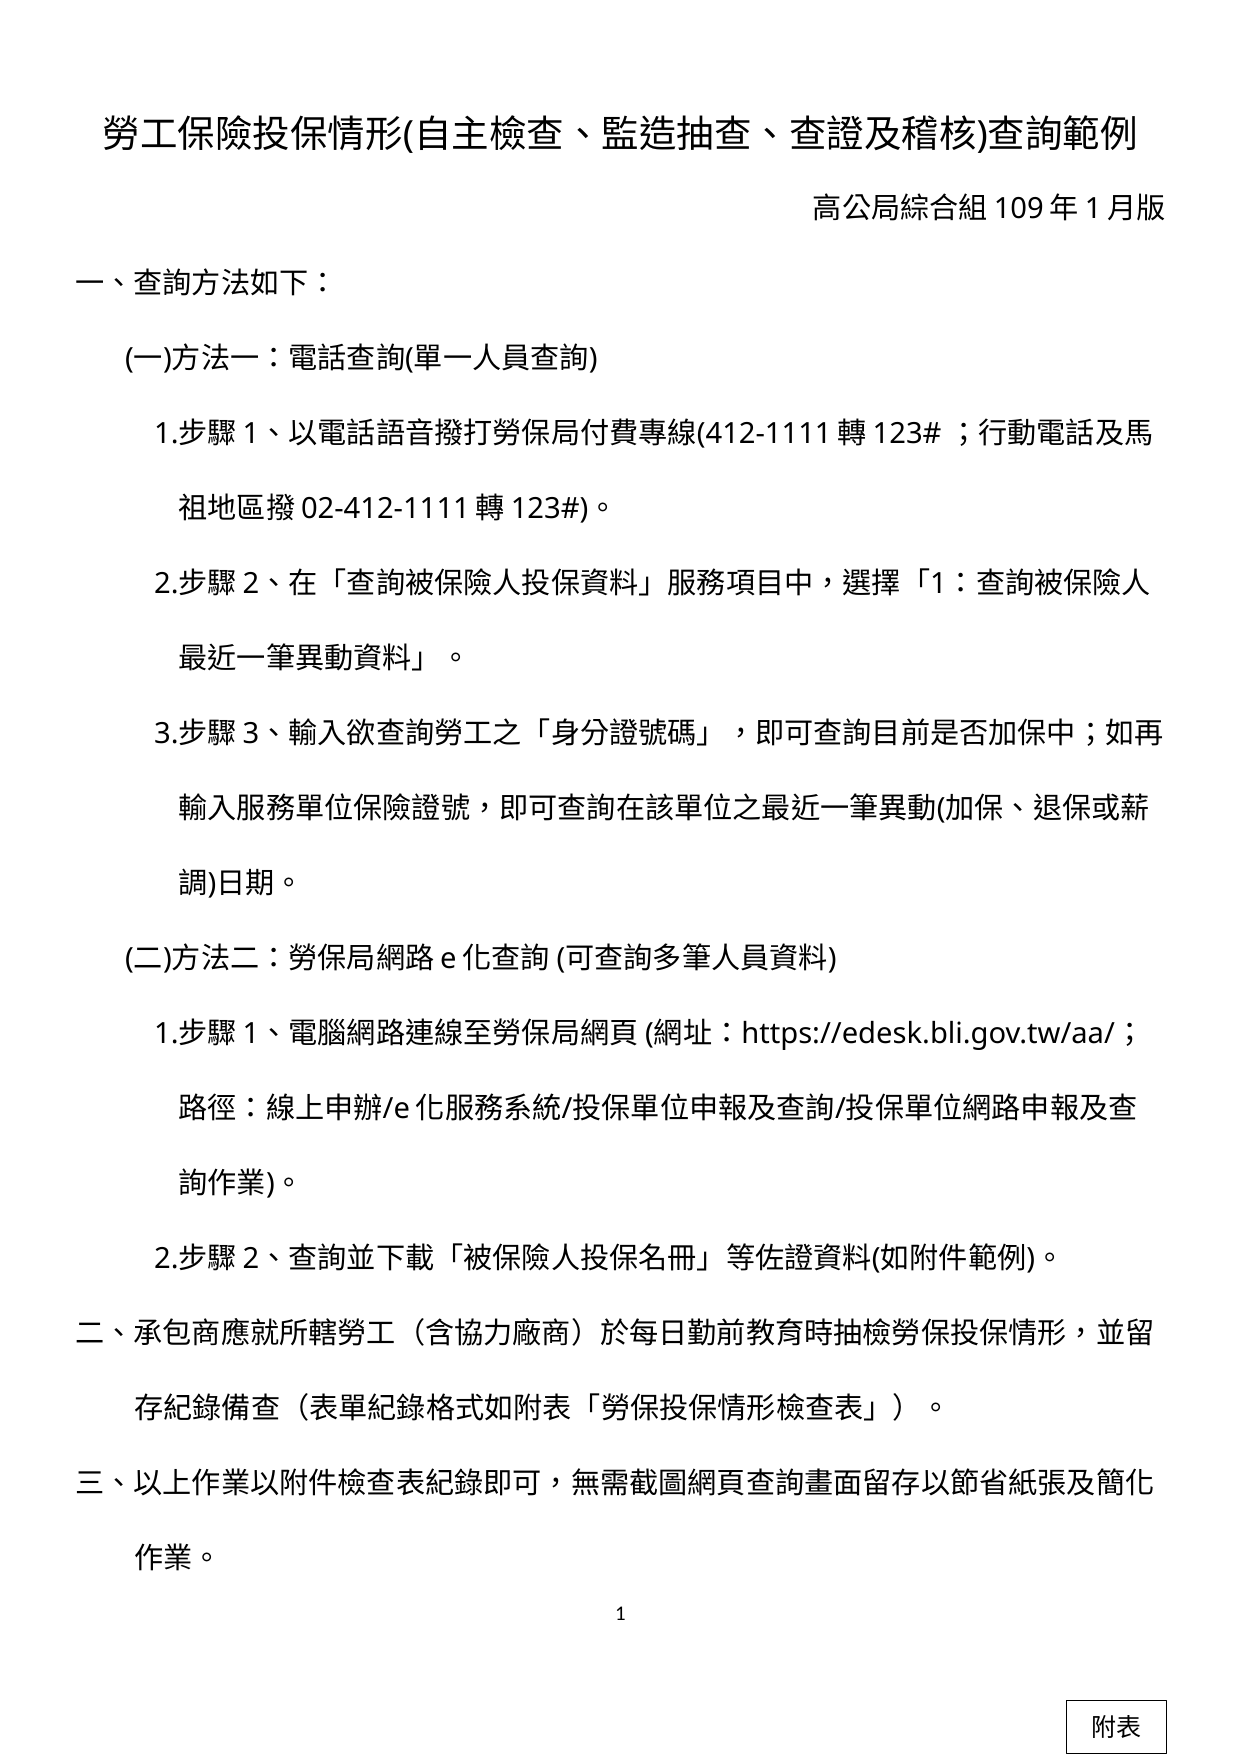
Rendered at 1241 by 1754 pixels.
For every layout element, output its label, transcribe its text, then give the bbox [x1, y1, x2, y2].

list 方法一：電話查詢(單一人員查詢) [125, 312, 1165, 387]
list 步驟2、查詢並下載「被保險人投保名冊」等佐證資料(如附件範例)。 [178, 1212, 1165, 1287]
list 查詢方法如下： [75, 237, 1165, 312]
list 步驟1、電腦網路連線至勞保局網頁 (網址：https://edesk.bli.gov.tw/aa/；路徑：線上申辦/e化服務系統/投保單位申報及查詢/投保單位網路申報及查詢作業)。 [178, 987, 1165, 1212]
list 步驟3、輸入欲查詢勞工之「身分證號碼」，即可查詢目前是否加保中；如再輸入服務單位保險證號，即可查詢在該單位之最近一筆異動(加保、退保或薪調)日期。 [178, 687, 1165, 912]
list 附表 [1081, 1708, 1152, 1744]
list 步驟2、在「查詢被保險人投保資料」服務項目中，選擇「1：查詢被保險人最近一筆異動資料」。 [178, 537, 1165, 687]
list 方法二：勞保局網路e化查詢 (可查詢多筆人員資料) [125, 912, 1165, 987]
text 高公局綜合組109年1月版 [75, 162, 1165, 237]
list 步驟1、以電話語音撥打勞保局付費專線(412-1111轉123# ；行動電話及馬祖地區撥02-412-1111轉123#)。 [178, 387, 1165, 537]
text 勞工保險投保情形(自主檢查、監造抽查、查證及稽核)查詢範例 [75, 87, 1165, 162]
list 以上作業以附件檢查表紀錄即可，無需截圖網頁查詢畫面留存以節省紙張及簡化作業。 [75, 1437, 1165, 1587]
list 承包商應就所轄勞工（含協力廠商）於每日勤前教育時抽檢勞保投保情形，並留存紀錄備查（表單紀錄格式如附表「勞保投保情形檢查表」）。 [75, 1287, 1165, 1437]
